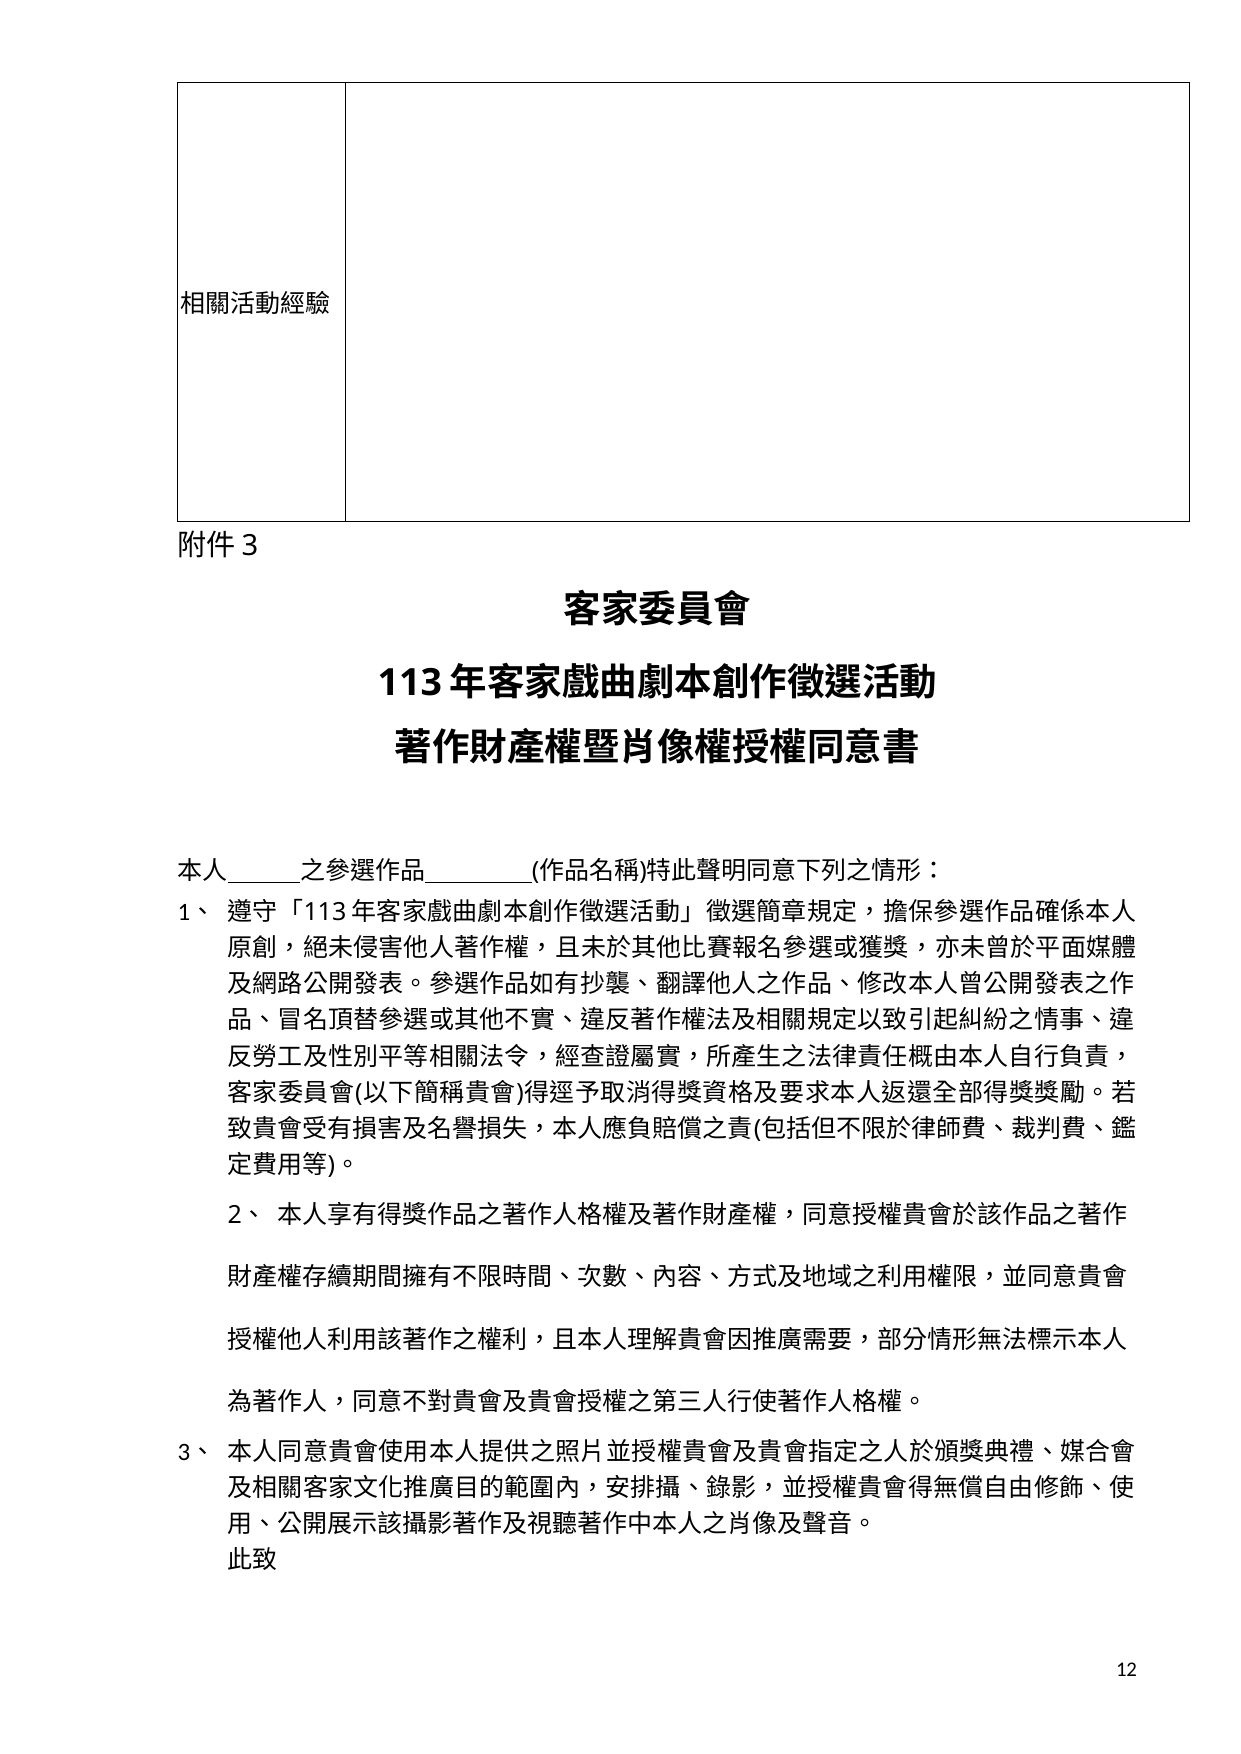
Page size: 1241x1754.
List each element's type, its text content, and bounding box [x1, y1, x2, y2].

text 著作財產權暨肖像權授權同意書 [177, 720, 1137, 770]
list 本人同意貴會使用本人提供之照片並授權貴會及貴會指定之人於頒獎典禮、媒合會及相關客家文化推廣目的範圍內，安排攝、錄影，並授權貴會得無償自由修飾、使用、公開展示該攝影著作及視聽著作中本人之肖像及聲音。 [177, 1431, 1137, 1540]
list 遵守「113年客家戲曲劇本創作徵選活動」徵選簡章規定，擔保參選作品確係本人原創，絕未侵害他人著作權，且未於其他比賽報名參選或獲獎，亦未曾於平面媒體及網路公開發表。參選作品如有抄襲、翻譯他人之作品、修改本人曾公開發表之作品、冒名頂替參選或其他不實、違反著作權法及相關規定以致引起糾紛之情事、違反勞工及性別平等相關法令，經查證屬實，所產生之法律責任概由本人自行負責，客家委員會(以下簡稱貴會)得逕予取消得獎資格及要求本人返還全部得獎獎勵。若致貴會受有損害及名譽損失，本人應負賠償之責(包括但不限於律師費、裁判費、鑑定費用等)。 [177, 891, 1137, 1181]
text 客家委員會 [177, 574, 1137, 637]
text 本人 之參選作品 (作品名稱)特此聲明同意下列之情形： [177, 833, 1137, 891]
text 113年客家戲曲劇本創作徵選活動 [177, 647, 1137, 710]
text 此致 [227, 1540, 1137, 1576]
list 本人享有得獎作品之著作人格權及著作財產權，同意授權貴會於該作品之著作財產權存續期間擁有不限時間、次數、內容、方式及地域之利用權限，並同意貴會授權他人利用該著作之權利，且本人理解貴會因推廣需要，部分情形無法標示本人為著作人，同意不對貴會及貴會授權之第三人行使著作人格權。 [227, 1181, 1137, 1431]
table_cell [346, 83, 1189, 521]
text 附件3 [177, 522, 1137, 564]
table_cell 相關活動經驗 [178, 83, 345, 521]
